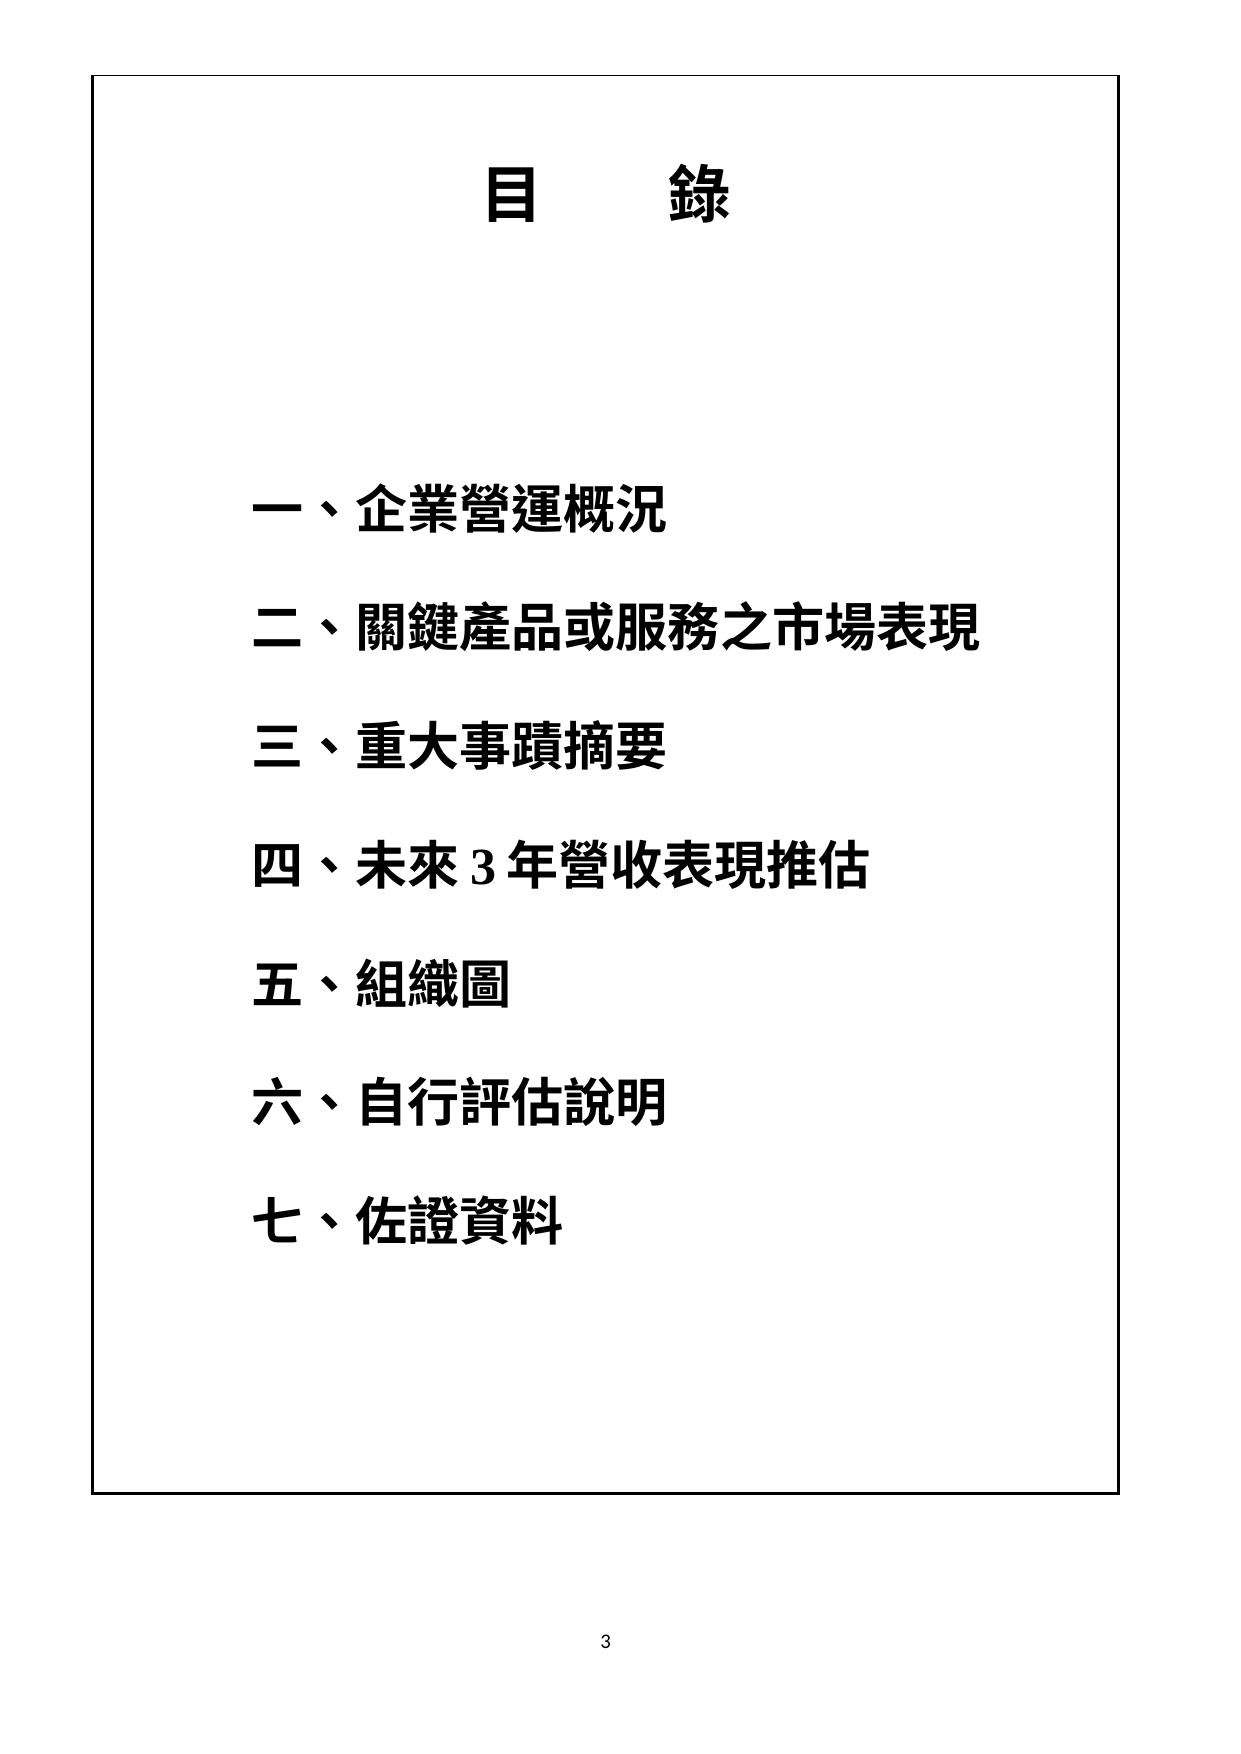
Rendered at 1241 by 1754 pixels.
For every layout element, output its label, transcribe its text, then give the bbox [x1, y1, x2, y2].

table_cell 目 錄 一、企業營運概況 二、關鍵產品或服務之市場表現 三、重大事蹟摘要 四、未來3年營收表現推估 五、組織圖 六、自行評估說明 七、佐證資料 [94, 76, 1117, 1492]
